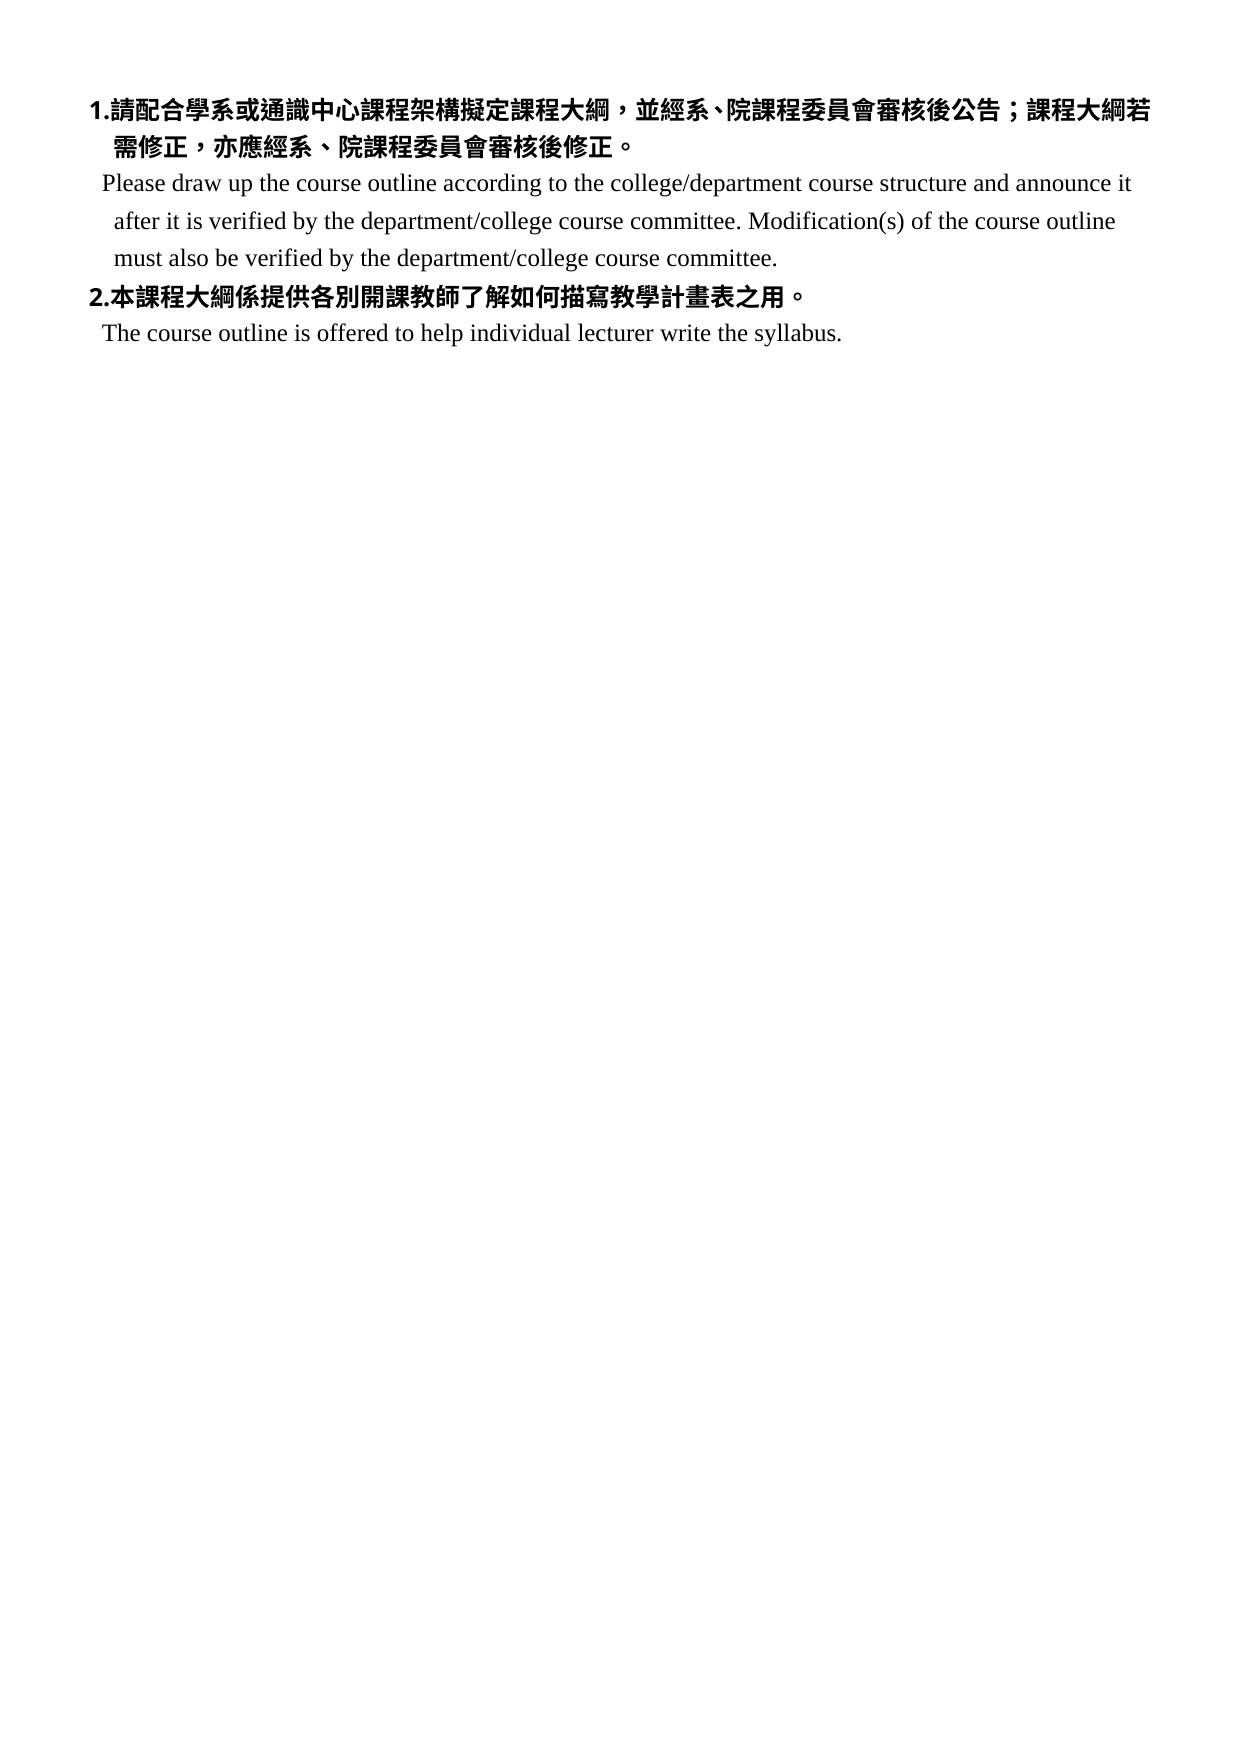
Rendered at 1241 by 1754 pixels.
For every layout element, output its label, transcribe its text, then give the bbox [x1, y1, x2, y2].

text 1.請配合學系或通識中心課程架構擬定課程大綱，並經系、院課程委員會審核後公告；課程大綱若需修正，亦應經系、院課程委員會審核後修正。 [89, 89, 1152, 164]
text Please draw up the course outline according to the college/department course structure and announce it after it is verified by the department/college course committee. Modification(s) of the course outline must also be verified by the department/college course committee. [89, 164, 1152, 277]
text The course outline is offered to help individual lecturer write the syllabus. [89, 314, 1152, 352]
text 2.本課程大綱係提供各別開課教師了解如何描寫教學計畫表之用。 [89, 277, 1152, 314]
